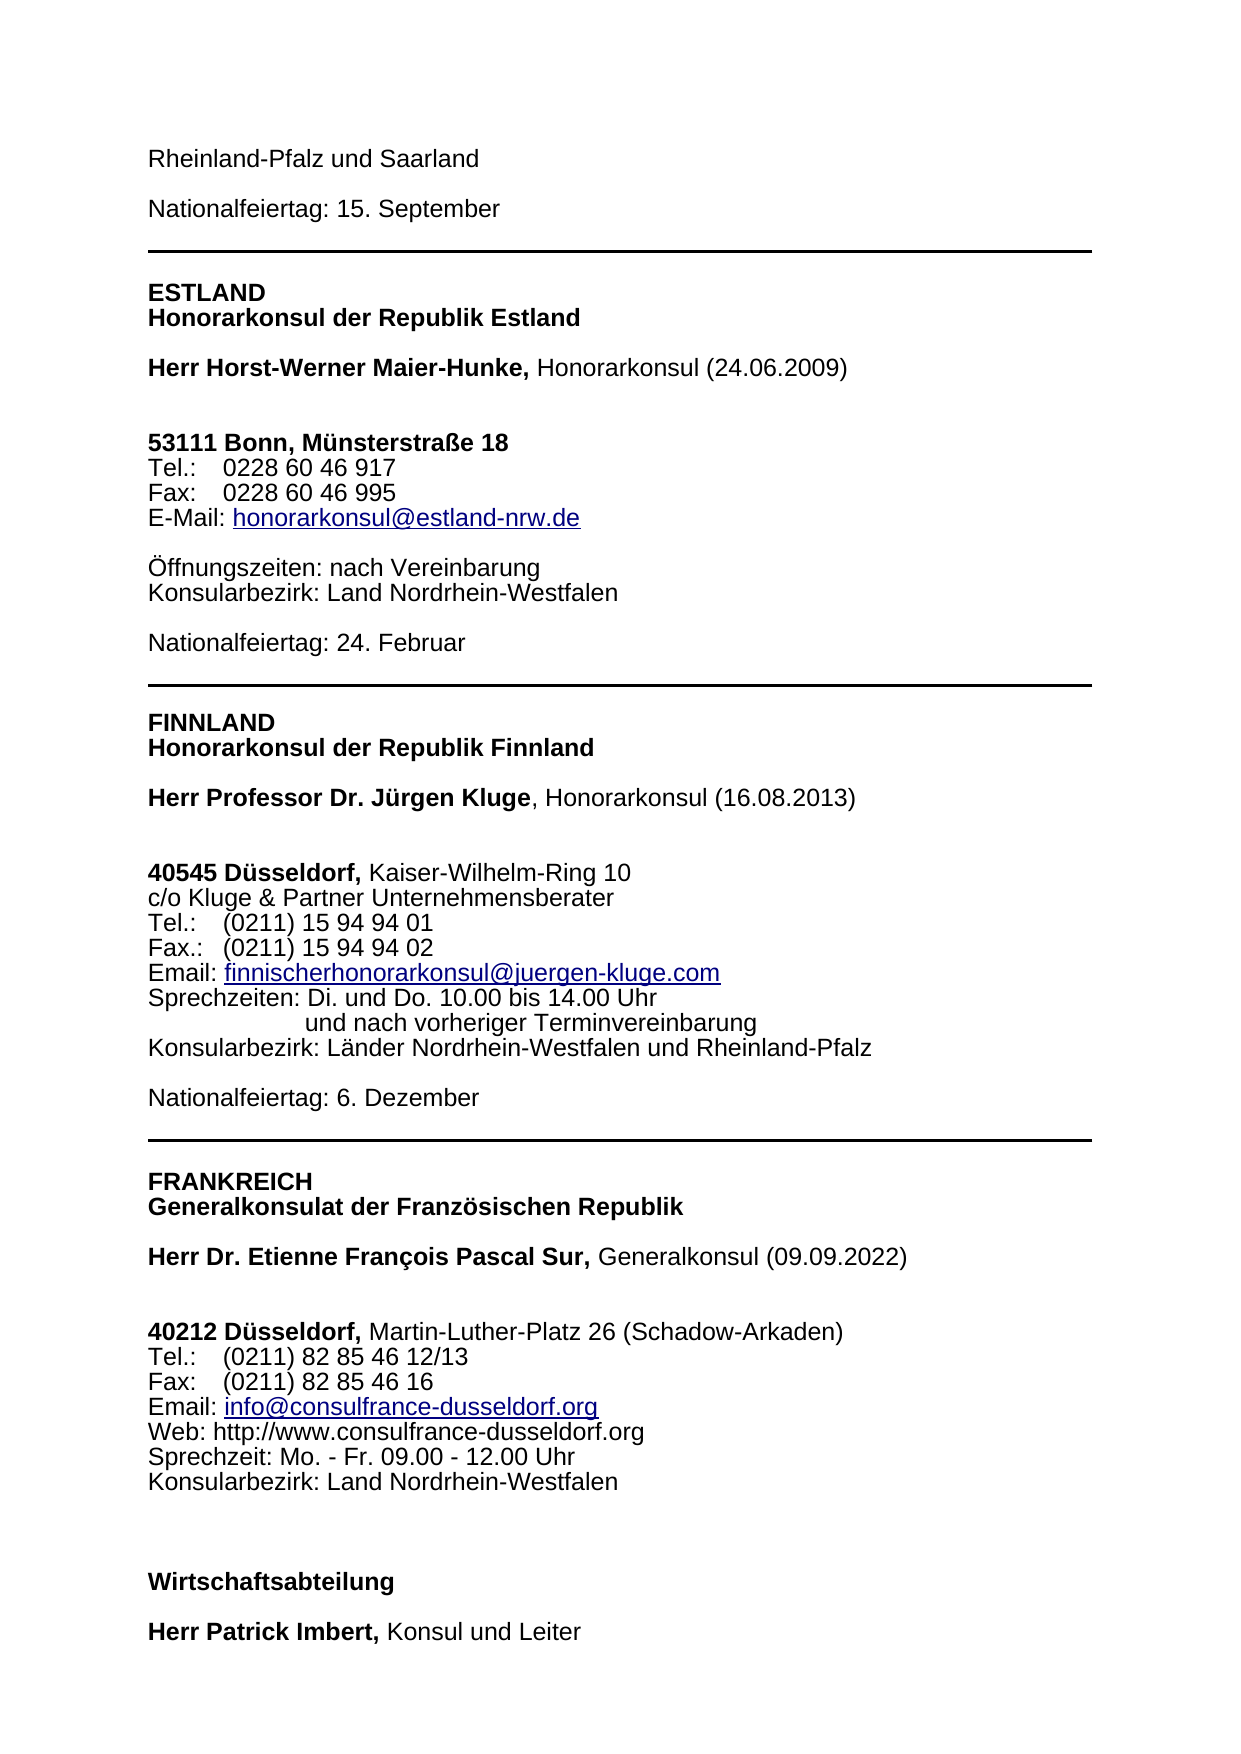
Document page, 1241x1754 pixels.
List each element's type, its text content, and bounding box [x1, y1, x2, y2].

text Fax.: (0211) 15 94 94 02 [148, 937, 1092, 962]
text 53111 Bonn, Münsterstraße 18 [148, 432, 1092, 457]
text FINNLAND [148, 712, 1092, 737]
text Sprechzeiten: Di. und Do. 10.00 bis 14.00 Uhr [148, 987, 1092, 1012]
text Wirtschaftsabteilung [148, 1571, 1092, 1596]
text FRANKREICH [148, 1171, 1092, 1196]
text Herr Horst-Werner Maier-Hunke, Honorarkonsul (24.06.2009) [148, 357, 1092, 382]
text Nationalfeiertag: 24. Februar [148, 632, 1092, 657]
text ESTLAND [148, 282, 1092, 307]
text E-Mail: honorarkonsul@estland-nrw.de [148, 507, 1092, 532]
text c/o Kluge & Partner Unternehmensberater [148, 887, 1092, 912]
text Tel.: (0211) 15 94 94 01 [148, 912, 1092, 937]
text und nach vorheriger Terminvereinbarung [223, 1012, 1092, 1037]
text Herr Dr. Etienne François Pascal Sur, Generalkonsul (09.09.2022) [148, 1246, 1092, 1271]
text Nationalfeiertag: 6. Dezember [148, 1087, 1092, 1112]
text Honorarkonsul der Republik Finnland [148, 737, 1092, 762]
text Generalkonsulat der Französischen Republik [148, 1196, 1092, 1221]
text Email: finnischerhonorarkonsul@juergen-kluge.com [148, 962, 1092, 987]
text Fax: 0228 60 46 995 [148, 482, 1092, 507]
text Web: http://www.consulfrance-dusseldorf.org [148, 1421, 1092, 1446]
text Öffnungszeiten: nach Vereinbarung [148, 557, 1092, 582]
text Email: info@consulfrance-dusseldorf.org [148, 1396, 1092, 1421]
text Fax: (0211) 82 85 46 16 [148, 1371, 1092, 1396]
text Konsularbezirk: Land Nordrhein-Westfalen [148, 582, 1092, 607]
text Sprechzeit: Mo. - Fr. 09.00 - 12.00 Uhr [148, 1446, 1092, 1471]
text Rheinland-Pfalz und Saarland [148, 148, 1092, 173]
text Tel.: 0228 60 46 917 [148, 457, 1092, 482]
text Honorarkonsul der Republik Estland [148, 307, 1092, 332]
text Konsularbezirk: Land Nordrhein-Westfalen [148, 1471, 1092, 1496]
text Konsularbezirk: Länder Nordrhein-Westfalen und Rheinland-Pfalz [148, 1037, 1092, 1062]
text Tel.: (0211) 82 85 46 12/13 [148, 1346, 1092, 1371]
text Nationalfeiertag: 15. September [148, 198, 1092, 223]
text 40212 Düsseldorf, Martin-Luther-Platz 26 (Schadow-Arkaden) [148, 1321, 1092, 1346]
text Herr Professor Dr. Jürgen Kluge, Honorarkonsul (16.08.2013) [148, 787, 1092, 812]
text Herr Patrick Imbert, Konsul und Leiter [148, 1621, 1092, 1646]
text 40545 Düsseldorf, Kaiser-Wilhelm-Ring 10 [148, 862, 1092, 887]
